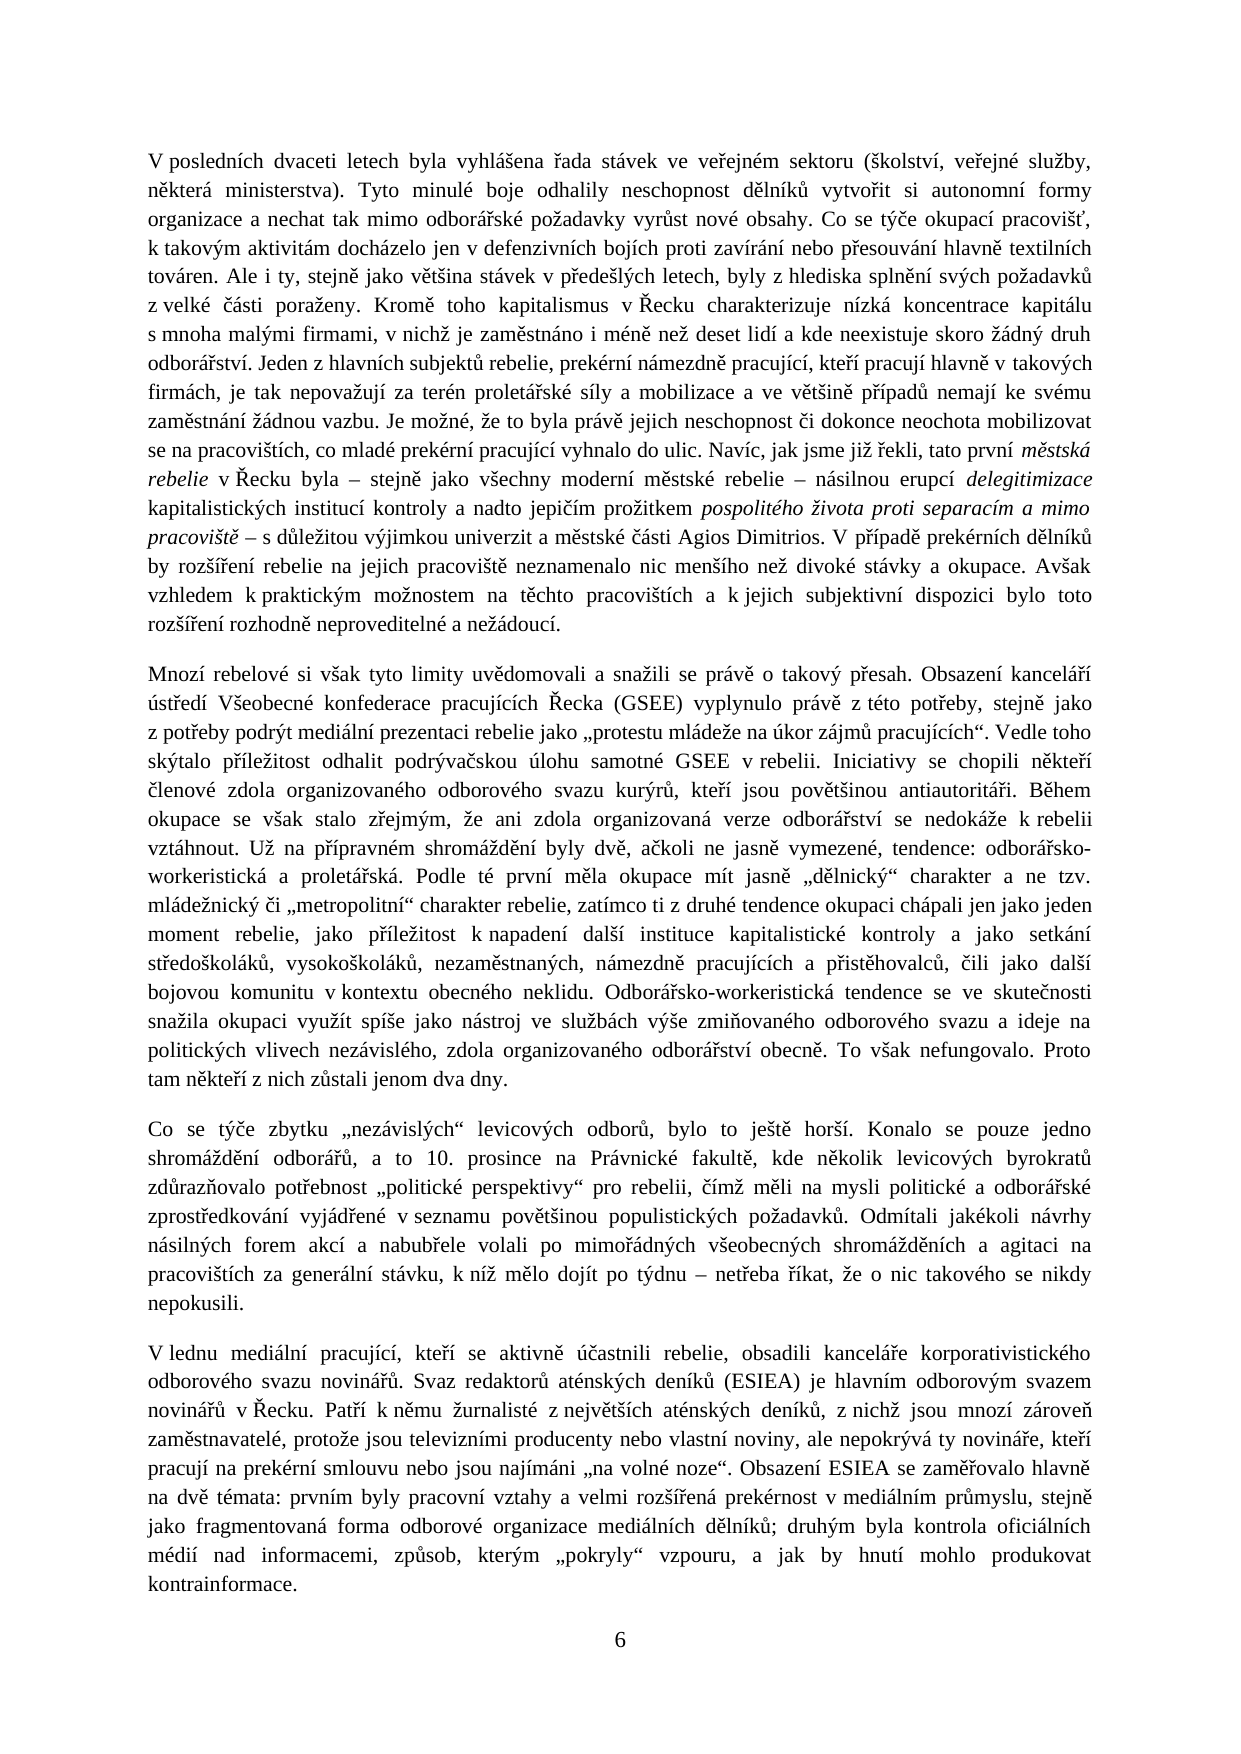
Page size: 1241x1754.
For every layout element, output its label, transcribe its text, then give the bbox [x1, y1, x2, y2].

text Co se týče zbytku „nezávislých“ levicových odborů, bylo to ještě horší. Konalo se pouze jedno shromáždění odborářů, a to 10. prosince na Právnické fakultě, kde několik levicových byrokratů zdůrazňovalo potřebnost „politické perspektivy“ pro rebelii, čímž měli na mysli politické a odborářské zprostředkování vyjádřené v seznamu povětšinou populistických požadavků. Odmítali jakékoli návrhy násilných forem akcí a nabubřele volali po mimořádných všeobecných shromážděních a agitaci na pracovištích za generální stávku, k níž mělo dojít po týdnu – netřeba říkat, že o nic takového se nikdy nepokusili. [148, 1116, 1092, 1315]
text V lednu mediální pracující, kteří se aktivně účastnili rebelie, obsadili kanceláře korporativistického odborového svazu novinářů. Svaz redaktorů aténských deníků (ESIEA) je hlavním odborovým svazem novinářů v Řecku. Patří k němu žurnalisté z největších aténských deníků, z nichž jsou mnozí zároveň zaměstnavatelé, protože jsou televizními producenty nebo vlastní noviny, ale nepokrývá ty novináře, kteří pracují na prekérní smlouvu nebo jsou najímáni „na volné noze“. Obsazení ESIEA se zaměřovalo hlavně na dvě témata: prvním byly pracovní vztahy a velmi rozšířená prekérnost v mediálním průmyslu, stejně jako fragmentovaná forma odborové organizace mediálních dělníků; druhým byla kontrola oficiálních médií nad informacemi, způsob, kterým „pokryly“ vzpouru, a jak by hnutí mohlo produkovat kontrainformace. [148, 1339, 1092, 1596]
text V posledních dvaceti letech byla vyhlášena řada stávek ve veřejném sektoru (školství, veřejné služby, některá ministerstva). Tyto minulé boje odhalily neschopnost dělníků vytvořit si autonomní formy organizace a nechat tak mimo odborářské požadavky vyrůst nové obsahy. Co se týče okupací pracovišť, k takovým aktivitám docházelo jen v defenzivních bojích proti zavírání nebo přesouvání hlavně textilních továren. Ale i ty, stejně jako většina stávek v předešlých letech, byly z hlediska splnění svých požadavků z velké části poraženy. Kromě toho kapitalismus v Řecku charakterizuje nízká koncentrace kapitálu s mnoha malými firmami, v nichž je zaměstnáno i méně než deset lidí a kde neexistuje skoro žádný druh odborářství. Jeden z hlavních subjektů rebelie, prekérní námezdně pracující, kteří pracují hlavně v takových firmách, je tak nepovažují za terén proletářské síly a mobilizace a ve většině případů nemají ke svému zaměstnání žádnou vazbu. Je možné, že to byla právě jejich neschopnost či dokonce neochota mobilizovat se na pracovištích, co mladé prekérní pracující vyhnalo do ulic. Navíc, jak jsme již řekli, tato první městská rebelie v Řecku byla – stejně jako všechny moderní městské rebelie – násilnou erupcí delegitimizace kapitalistických institucí kontroly a nadto jepičím prožitkem pospolitého života proti separacím a mimo pracoviště – s důležitou výjimkou univerzit a městské části Agios Dimitrios. V případě prekérních dělníků by rozšíření rebelie na jejich pracoviště neznamenalo nic menšího než divoké stávky a okupace. Avšak vzhledem k praktickým možnostem na těchto pracovištích a k jejich subjektivní dispozici bylo toto rozšíření rozhodně neproveditelné a nežádoucí. [148, 148, 1092, 636]
text Mnozí rebelové si však tyto limity uvědomovali a snažili se právě o takový přesah. Obsazení kanceláří ústředí Všeobecné konfederace pracujících Řecka (GSEE) vyplynulo právě z této potřeby, stejně jako z potřeby podrýt mediální prezentaci rebelie jako „protestu mládeže na úkor zájmů pracujících“. Vedle toho skýtalo příležitost odhalit podrývačskou úlohu samotné GSEE v rebelii. Iniciativy se chopili někteří členové zdola organizovaného odborového svazu kurýrů, kteří jsou povětšinou antiautoritáři. Během okupace se však stalo zřejmým, že ani zdola organizovaná verze odborářství se nedokáže k rebelii vztáhnout. Už na přípravném shromáždění byly dvě, ačkoli ne jasně vymezené, tendence: odborářsko-workeristická a proletářská. Podle té první měla okupace mít jasně „dělnický“ charakter a ne tzv. mládežnický či „metropolitní“ charakter rebelie, zatímco ti z druhé tendence okupaci chápali jen jako jeden moment rebelie, jako příležitost k napadení další instituce kapitalistické kontroly a jako setkání středoškoláků, vysokoškoláků, nezaměstnaných, námezdně pracujících a přistěhovalců, čili jako další bojovou komunitu v kontextu obecného neklidu. Odborářsko-workeristická tendence se ve skutečnosti snažila okupaci využít spíše jako nástroj ve službách výše zmiňovaného odborového svazu a ideje na politických vlivech nezávislého, zdola organizovaného odborářství obecně. To však nefungovalo. Proto tam někteří z nich zůstali jenom dva dny. [148, 661, 1092, 1091]
